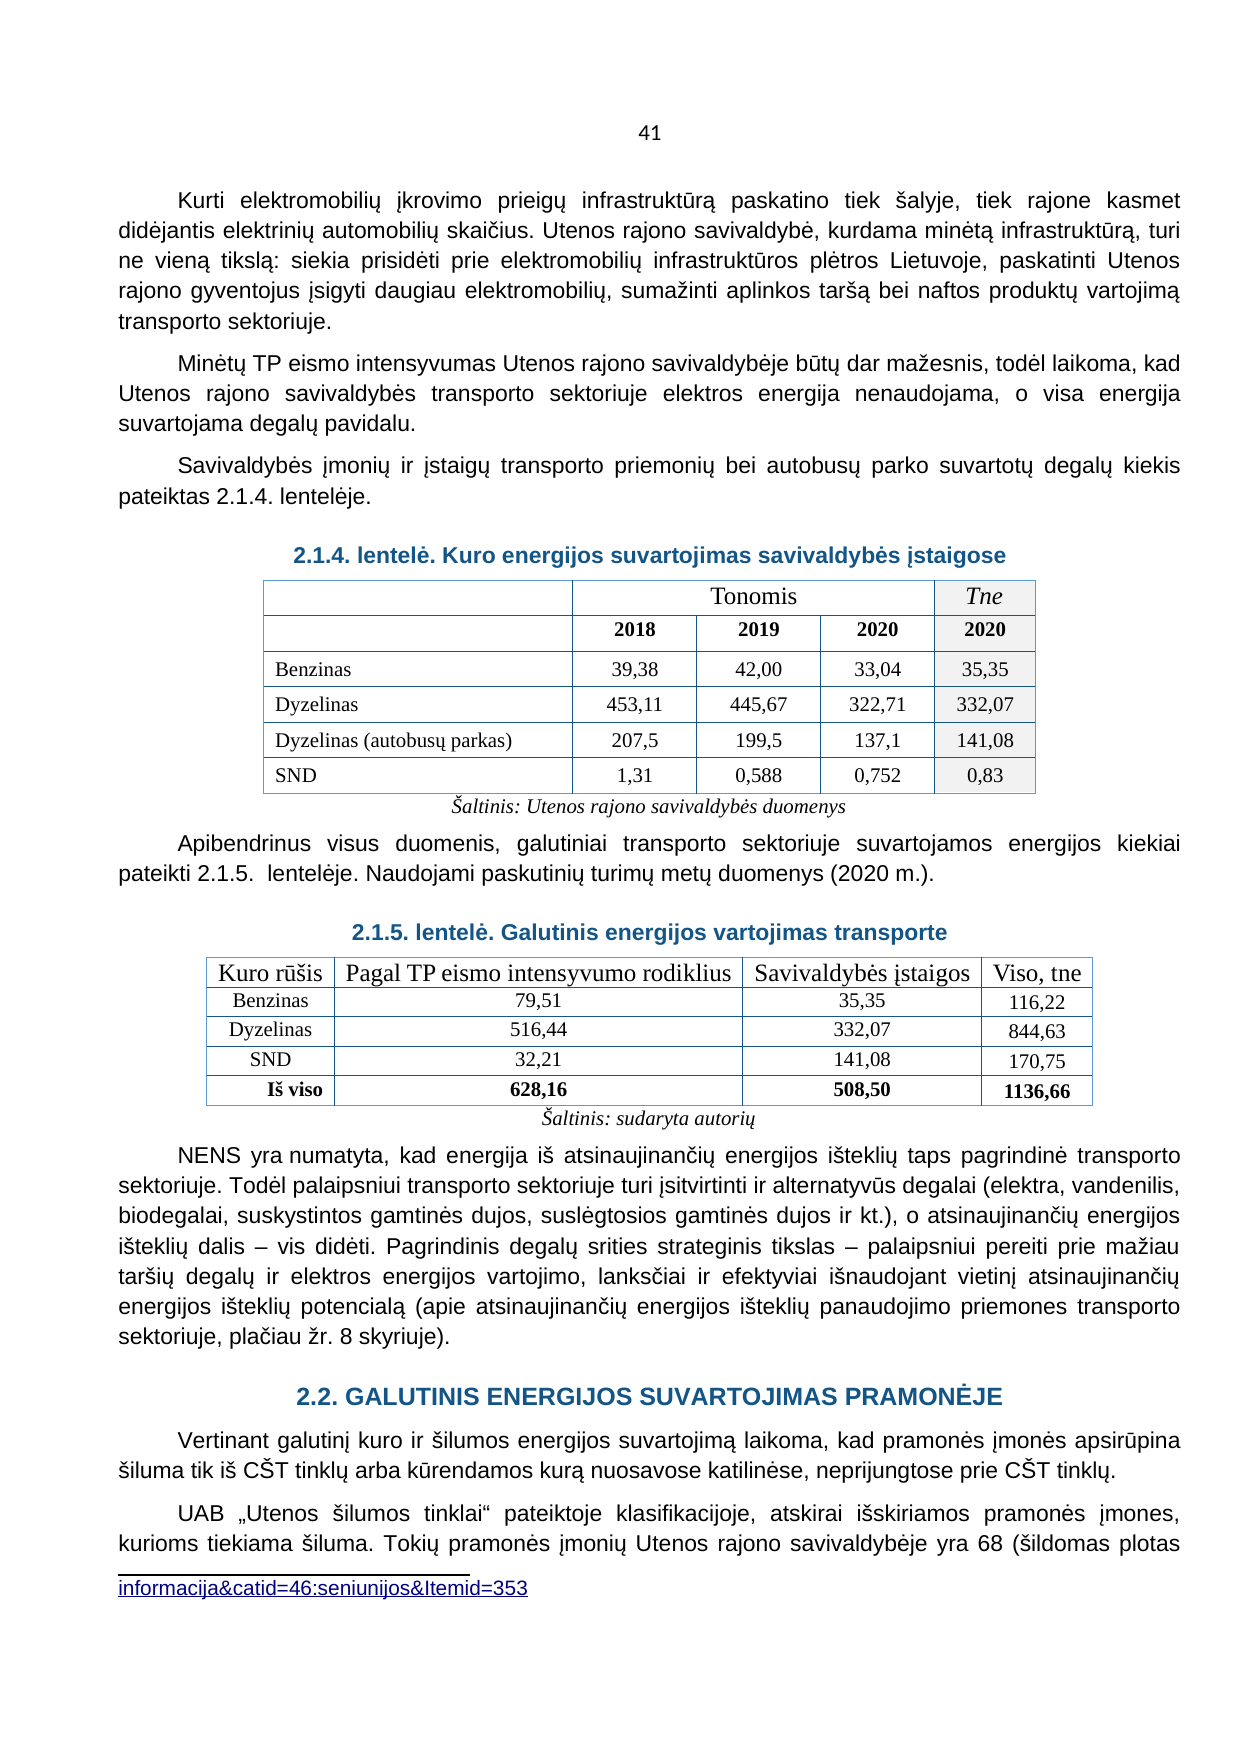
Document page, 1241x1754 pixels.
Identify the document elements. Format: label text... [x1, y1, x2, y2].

table_cell 2020 [935, 616, 1035, 651]
table_cell Dyzelinas [264, 687, 572, 722]
table_header Tne [935, 581, 1035, 615]
table_cell 141,08 [743, 1047, 981, 1075]
table_header Viso, tne [982, 958, 1092, 987]
table_cell 42,00 [697, 652, 820, 686]
text Savivaldybės įmonių ir įstaigų transporto priemonių bei autobusų parko suvartotų degalų kiekis pateiktas 2.1.4. lentelėje. [118, 452, 1181, 509]
table_cell 332,07 [935, 687, 1035, 722]
table_cell Dyzelinas (autobusų parkas) [264, 723, 572, 757]
table_cell 628,16 [335, 1076, 742, 1105]
table_cell [264, 616, 572, 651]
table_cell 207,5 [573, 723, 696, 757]
table_cell 33,04 [821, 652, 934, 686]
table_cell 0,83 [935, 758, 1035, 792]
text Šaltinis: sudaryta autorių [118, 1106, 1181, 1130]
table_cell Dyzelinas [207, 1017, 334, 1046]
table_cell 1,31 [573, 758, 696, 792]
text UAB „Utenos šilumos tinklai“ pateiktoje klasifikacijoje, atskirai išskiriamos pramonės įmones, kurioms tiekiama šiluma. Tokių pramonės įmonių Utenos rajono savivaldybėje yra 68 (šildomas plotas [118, 1500, 1181, 1556]
text informacija&catid=46:seniunijos&Itemid=353 [118, 1575, 1181, 1599]
table_cell 79,51 [335, 988, 742, 1016]
text Kurti elektromobilių įkrovimo prieigų infrastruktūrą paskatino tiek šalyje, tiek rajone kasmet didėjantis elektrinių automobilių skaičius. Utenos rajono savivaldybė, kurdama minėtą infrastruktūrą, turi ne vieną tikslą: siekia prisidėti prie elektromobilių infrastruktūros plėtros Lietuvoje, paskatinti Utenos rajono gyventojus įsigyti daugiau elektromobilių, sumažinti aplinkos taršą bei naftos produktų vartojimą transporto sektoriuje. [118, 187, 1181, 334]
table_header Pagal TP eismo intensyvumo rodiklius [335, 958, 742, 987]
table_cell Iš viso [207, 1076, 334, 1105]
table_cell 332,07 [743, 1017, 981, 1046]
table_cell 2020 [821, 616, 934, 651]
table_cell 322,71 [821, 687, 934, 722]
subtitle 2.1.5. lentelė. Galutinis energijos vartojimas transporte [118, 919, 1181, 945]
table_header [264, 581, 572, 615]
table_cell Benzinas [207, 988, 334, 1016]
table_cell 0,752 [821, 758, 934, 792]
table_cell 508,50 [743, 1076, 981, 1105]
table_cell SND [264, 758, 572, 792]
table_header Tonomis [573, 581, 934, 615]
text Apibendrinus visus duomenis, galutiniai transporto sektoriuje suvartojamos energijos kiekiai pateikti 2.1.5. lentelėje. Naudojami paskutinių turimų metų duomenys (2020 m.). [118, 829, 1181, 886]
table_cell SND [207, 1047, 334, 1075]
table_cell 141,08 [935, 723, 1035, 757]
table_cell 0,588 [697, 758, 820, 792]
text Minėtų TP eismo intensyvumas Utenos rajono savivaldybėje būtų dar mažesnis, todėl laikoma, kad Utenos rajono savivaldybės transporto sektoriuje elektros energija nenaudojama, o visa energija suvartojama degalų pavidalu. [118, 350, 1181, 437]
text NENS yra numatyta, kad energija iš atsinaujinančių energijos išteklių taps pagrindinė transporto sektoriuje. Todėl palaipsniui transporto sektoriuje turi įsitvirtinti ir alternatyvūs degalai (elektra, vandenilis, biodegalai, suskystintos gamtinės dujos, suslėgtosios gamtinės dujos ir kt.), o atsinaujinančių energijos išteklių dalis – vis didėti. Pagrindinis degalų srities strateginis tikslas – palaipsniui pereiti prie mažiau taršių degalų ir elektros energijos vartojimo, lanksčiai ir efektyviai išnaudojant vietinį atsinaujinančių energijos išteklių potencialą (apie atsinaujinančių energijos išteklių panaudojimo priemones transporto sektoriuje, plačiau žr. 8 skyriuje). [118, 1142, 1181, 1350]
table_cell 2019 [697, 616, 820, 651]
table_cell 35,35 [743, 988, 981, 1016]
text Šaltinis: Utenos rajono savivaldybės duomenys [118, 793, 1181, 818]
table_header Savivaldybės įstaigos [743, 958, 981, 987]
subtitle 2.2. Galutinis energijos suvartojimas pramonėje [118, 1382, 1181, 1411]
table_cell Benzinas [264, 652, 572, 686]
text Vertinant galutinį kuro ir šilumos energijos suvartojimą laikoma, kad pramonės įmonės apsirūpina šiluma tik iš CŠT tinklų arba kūrendamos kurą nuosavose katilinėse, neprijungtose prie CŠT tinklų. [118, 1427, 1181, 1484]
table_cell 844,63 [982, 1017, 1092, 1046]
table_cell 116,22 [982, 988, 1092, 1016]
table_cell 170,75 [982, 1047, 1092, 1075]
table_cell 137,1 [821, 723, 934, 757]
table_cell 516,44 [335, 1017, 742, 1046]
table_cell 453,11 [573, 687, 696, 722]
table_cell 199,5 [697, 723, 820, 757]
table_cell 39,38 [573, 652, 696, 686]
table_cell 2018 [573, 616, 696, 651]
table_cell 1136,66 [982, 1076, 1092, 1105]
subtitle 2.1.4. lentelė. Kuro energijos suvartojimas savivaldybės įstaigose [118, 542, 1181, 568]
table_cell 35,35 [935, 652, 1035, 686]
table_header Kuro rūšis [207, 958, 334, 987]
table_cell 32,21 [335, 1047, 742, 1075]
table_cell 445,67 [697, 687, 820, 722]
